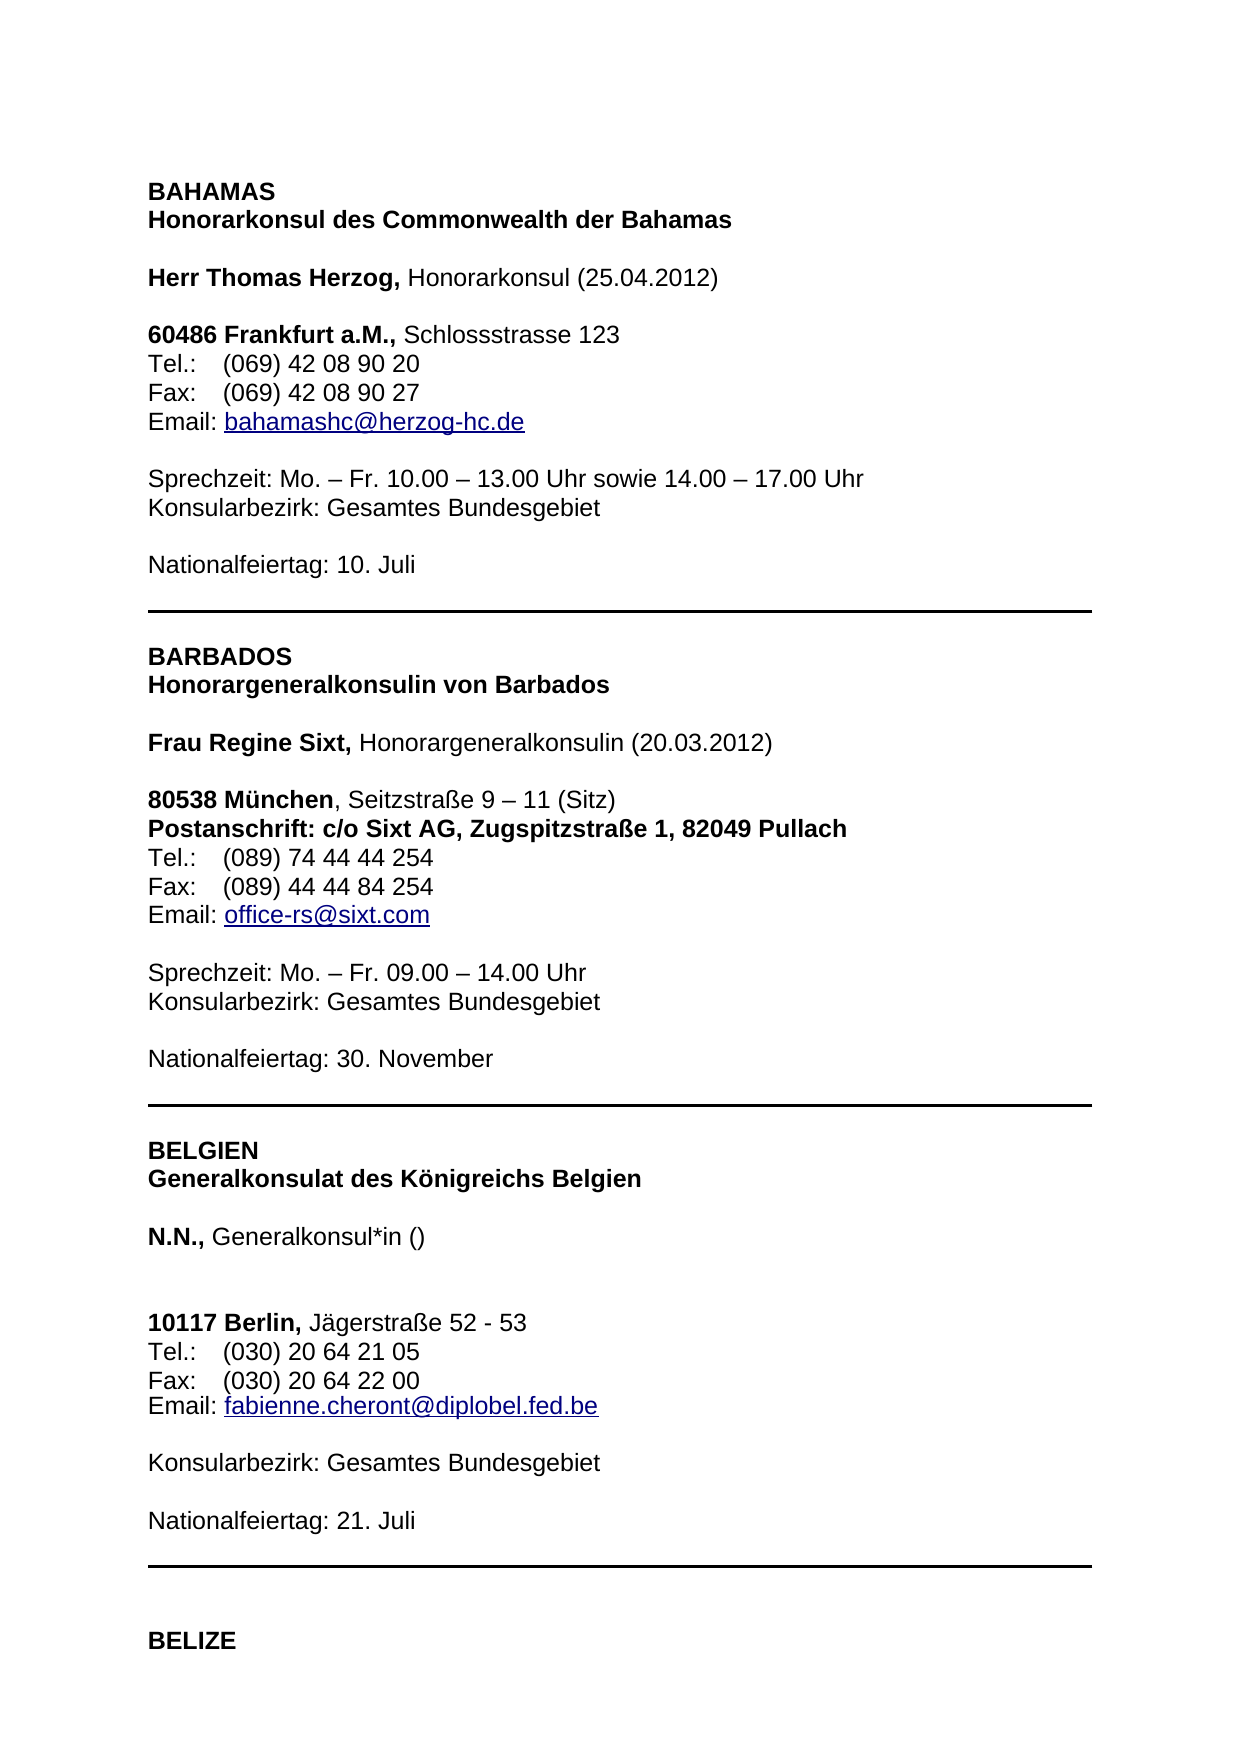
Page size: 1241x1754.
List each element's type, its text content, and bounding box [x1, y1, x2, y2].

text Fax: (030) 20 64 22 00 [148, 1366, 1092, 1394]
text Nationalfeiertag: 30. November [148, 1044, 1092, 1073]
text Sprechzeit: Mo. – Fr. 10.00 – 13.00 Uhr sowie 14.00 – 17.00 Uhr [148, 464, 1092, 493]
text BARBADOS [148, 642, 1092, 670]
text Tel.: (030) 20 64 21 05 [148, 1337, 1092, 1366]
text Sprechzeit: Mo. – Fr. 09.00 – 14.00 Uhr [148, 958, 1092, 987]
text Fax: (089) 44 44 84 254 [148, 872, 1092, 900]
text Konsularbezirk: Gesamtes Bundesgebiet [148, 987, 1092, 1015]
text Fax: (069) 42 08 90 27 [148, 378, 1092, 406]
text 10117 Berlin, Jägerstraße 52 - 53 [148, 1308, 1092, 1337]
text 60486 Frankfurt a.M., Schlossstrasse 123 [148, 320, 1092, 349]
text Email: fabienne.cheront@diplobel.fed.be [148, 1394, 1092, 1419]
text Konsularbezirk: Gesamtes Bundesgebiet [148, 493, 1092, 521]
text Tel.: (069) 42 08 90 20 [148, 349, 1092, 378]
text Herr Thomas Herzog, Honorarkonsul (25.04.2012) [148, 263, 1092, 291]
text BELGIEN [148, 1136, 1092, 1164]
text Nationalfeiertag: 10. Juli [148, 550, 1092, 579]
text Frau Regine Sixt, Honorargeneralkonsulin (20.03.2012) [148, 728, 1092, 757]
text Honorargeneralkonsulin von Barbados [148, 670, 1092, 699]
text Konsularbezirk: Gesamtes Bundesgebiet [148, 1448, 1092, 1477]
text N.N., Generalkonsul*in () [148, 1222, 1092, 1251]
text BAHAMAS [148, 176, 1092, 205]
text BELIZE [148, 1626, 1092, 1654]
text Postanschrift: c/o Sixt AG, Zugspitzstraße 1, 82049 Pullach [148, 814, 1092, 843]
text Honorarkonsul des Commonwealth der Bahamas [148, 205, 1092, 234]
text Email: office-rs@sixt.com [148, 900, 1092, 929]
text Nationalfeiertag: 21. Juli [148, 1506, 1092, 1534]
text 80538 München, Seitzstraße 9 – 11 (Sitz) [148, 785, 1092, 814]
text Email: bahamashc@herzog-hc.de [148, 406, 1092, 435]
text Tel.: (089) 74 44 44 254 [148, 843, 1092, 872]
text Generalkonsulat des Königreichs Belgien [148, 1164, 1092, 1193]
